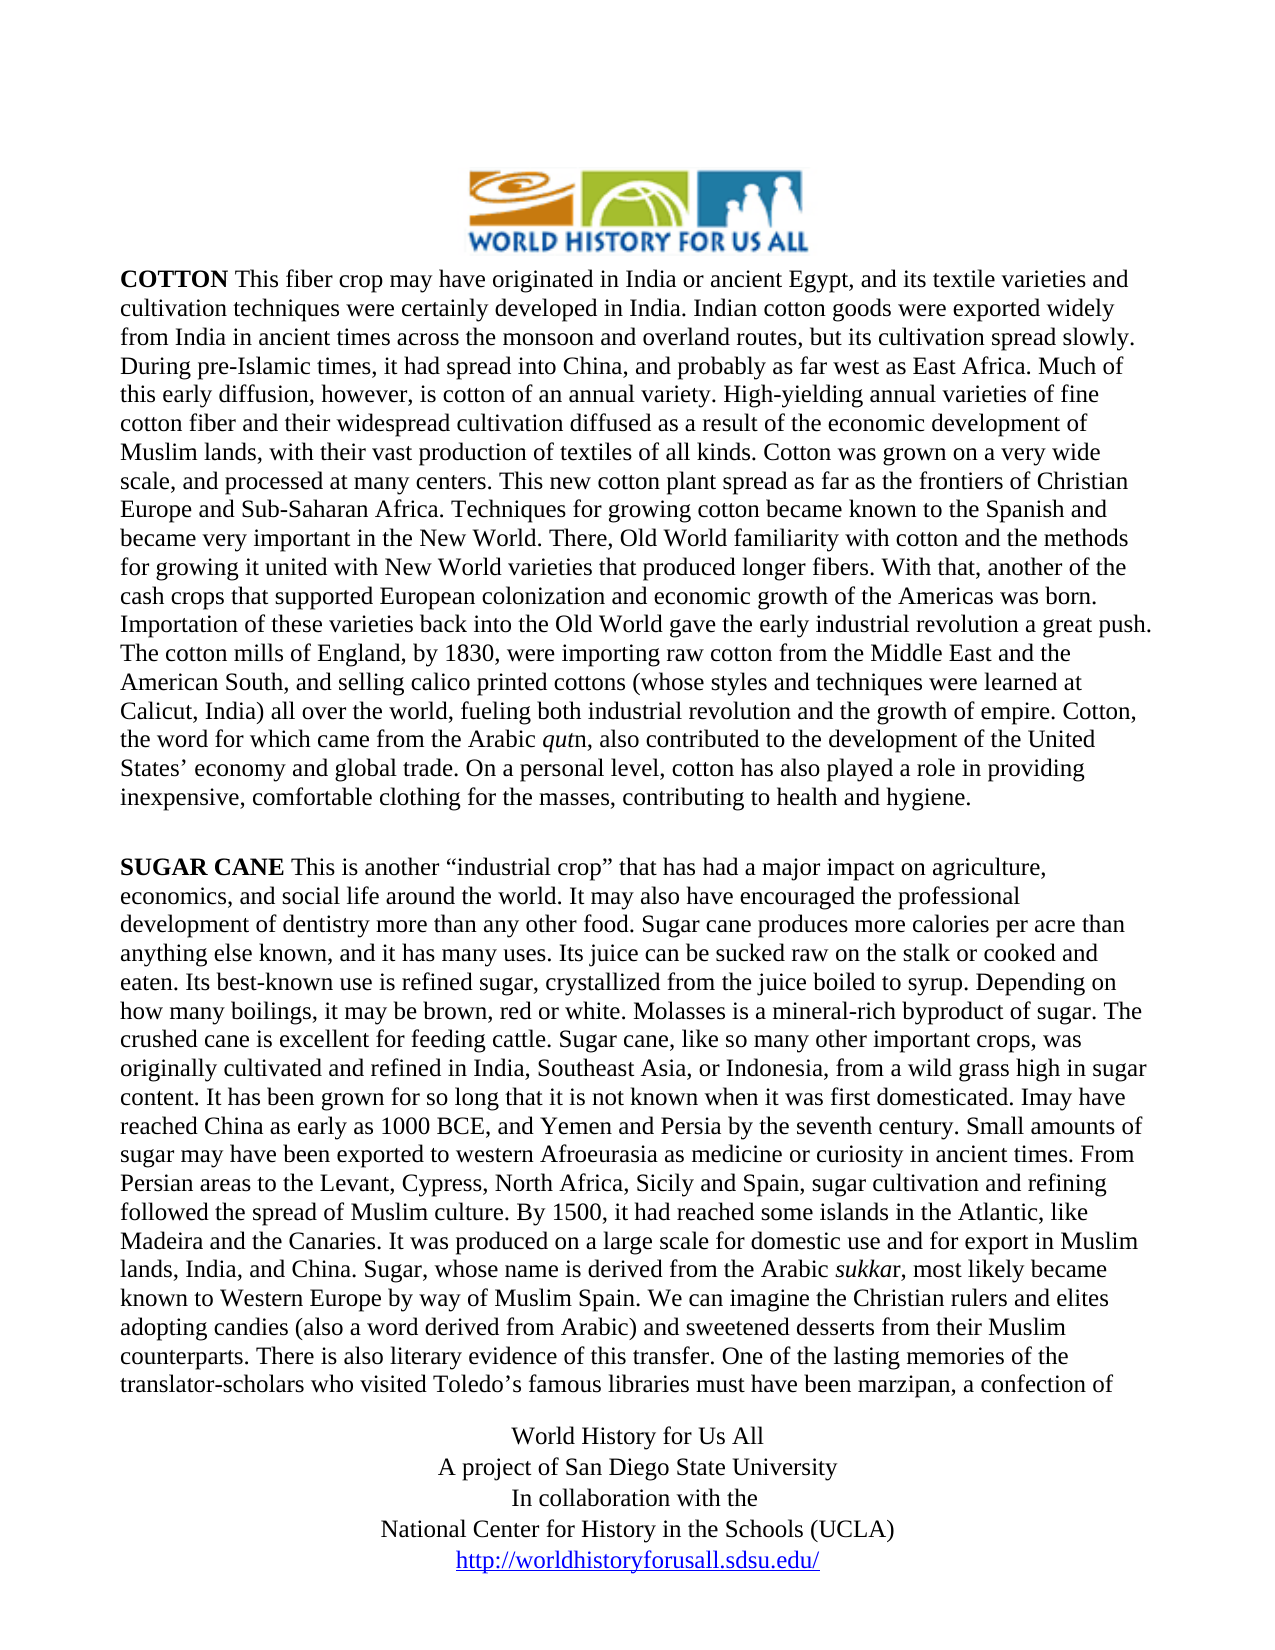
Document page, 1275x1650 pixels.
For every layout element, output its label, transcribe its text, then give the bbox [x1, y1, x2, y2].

text COTTON This fiber crop may have originated in India or ancient Egypt, and its textile varieties and cultivation techniques were certainly developed in India. Indian cotton goods were exported widely from India in ancient times across the monsoon and overland routes, but its cultivation spread slowly. During pre-Islamic times, it had spread into China, and probably as far west as East Africa. Much of this early diffusion, however, is cotton of an annual variety. High-yielding annual varieties of fine cotton fiber and their widespread cultivation diffused as a result of the economic development of Muslim lands, with their vast production of textiles of all kinds. Cotton was grown on a very wide scale, and processed at many centers. This new cotton plant spread as far as the frontiers of Christian Europe and Sub-Saharan Africa. Techniques for growing cotton became known to the Spanish and became very important in the New World. There, Old World familiarity with cotton and the methods for growing it united with New World varieties that produced longer fibers. With that, another of the cash crops that supported European colonization and economic growth of the Americas was born. Importation of these varieties back into the Old World gave the early industrial revolution a great push. The cotton mills of England, by 1830, were importing raw cotton from the Middle East and the American South, and selling calico printed cottons (whose styles and techniques were learned at Calicut, India) all over the world, fueling both industrial revolution and the growth of empire. Cotton, the word for which came from the Arabic qutn, also contributed to the development of the United States’ economy and global trade. On a personal level, cotton has also played a role in providing inexpensive, comfortable clothing for the masses, contributing to health and hygiene. [120, 264, 1155, 811]
text SUGAR CANE This is another “industrial crop” that has had a major impact on agriculture, economics, and social life around the world. It may also have encouraged the professional development of dentistry more than any other food. Sugar cane produces more calories per acre than anything else known, and it has many uses. Its juice can be sucked raw on the stalk or cooked and eaten. Its best-known use is refined sugar, crystallized from the juice boiled to syrup. Depending on how many boilings, it may be brown, red or white. Molasses is a mineral-rich byproduct of sugar. The crushed cane is excellent for feeding cattle. Sugar cane, like so many other important crops, was originally cultivated and refined in India, Southeast Asia, or Indonesia, from a wild grass high in sugar content. It has been grown for so long that it is not known when it was first domesticated. Imay have reached China as early as 1000 BCE, and Yemen and Persia by the seventh century. Small amounts of sugar may have been exported to western Afroeurasia as medicine or curiosity in ancient times. From Persian areas to the Levant, Cypress, North Africa, Sicily and Spain, sugar cultivation and refining followed the spread of Muslim culture. By 1500, it had reached some islands in the Atlantic, like Madeira and the Canaries. It was produced on a large scale for domestic use and for export in Muslim lands, India, and China. Sugar, whose name is derived from the Arabic sukkar, most likely became known to Western Europe by way of Muslim Spain. We can imagine the Christian rulers and elites adopting candies (also a word derived from Arabic) and sweetened desserts from their Muslim counterparts. There is also literary evidence of this transfer. One of the lasting memories of the translator-scholars who visited Toledo’s famous libraries must have been marzipan, a confection of [120, 852, 1155, 1398]
picture [457, 167, 818, 256]
